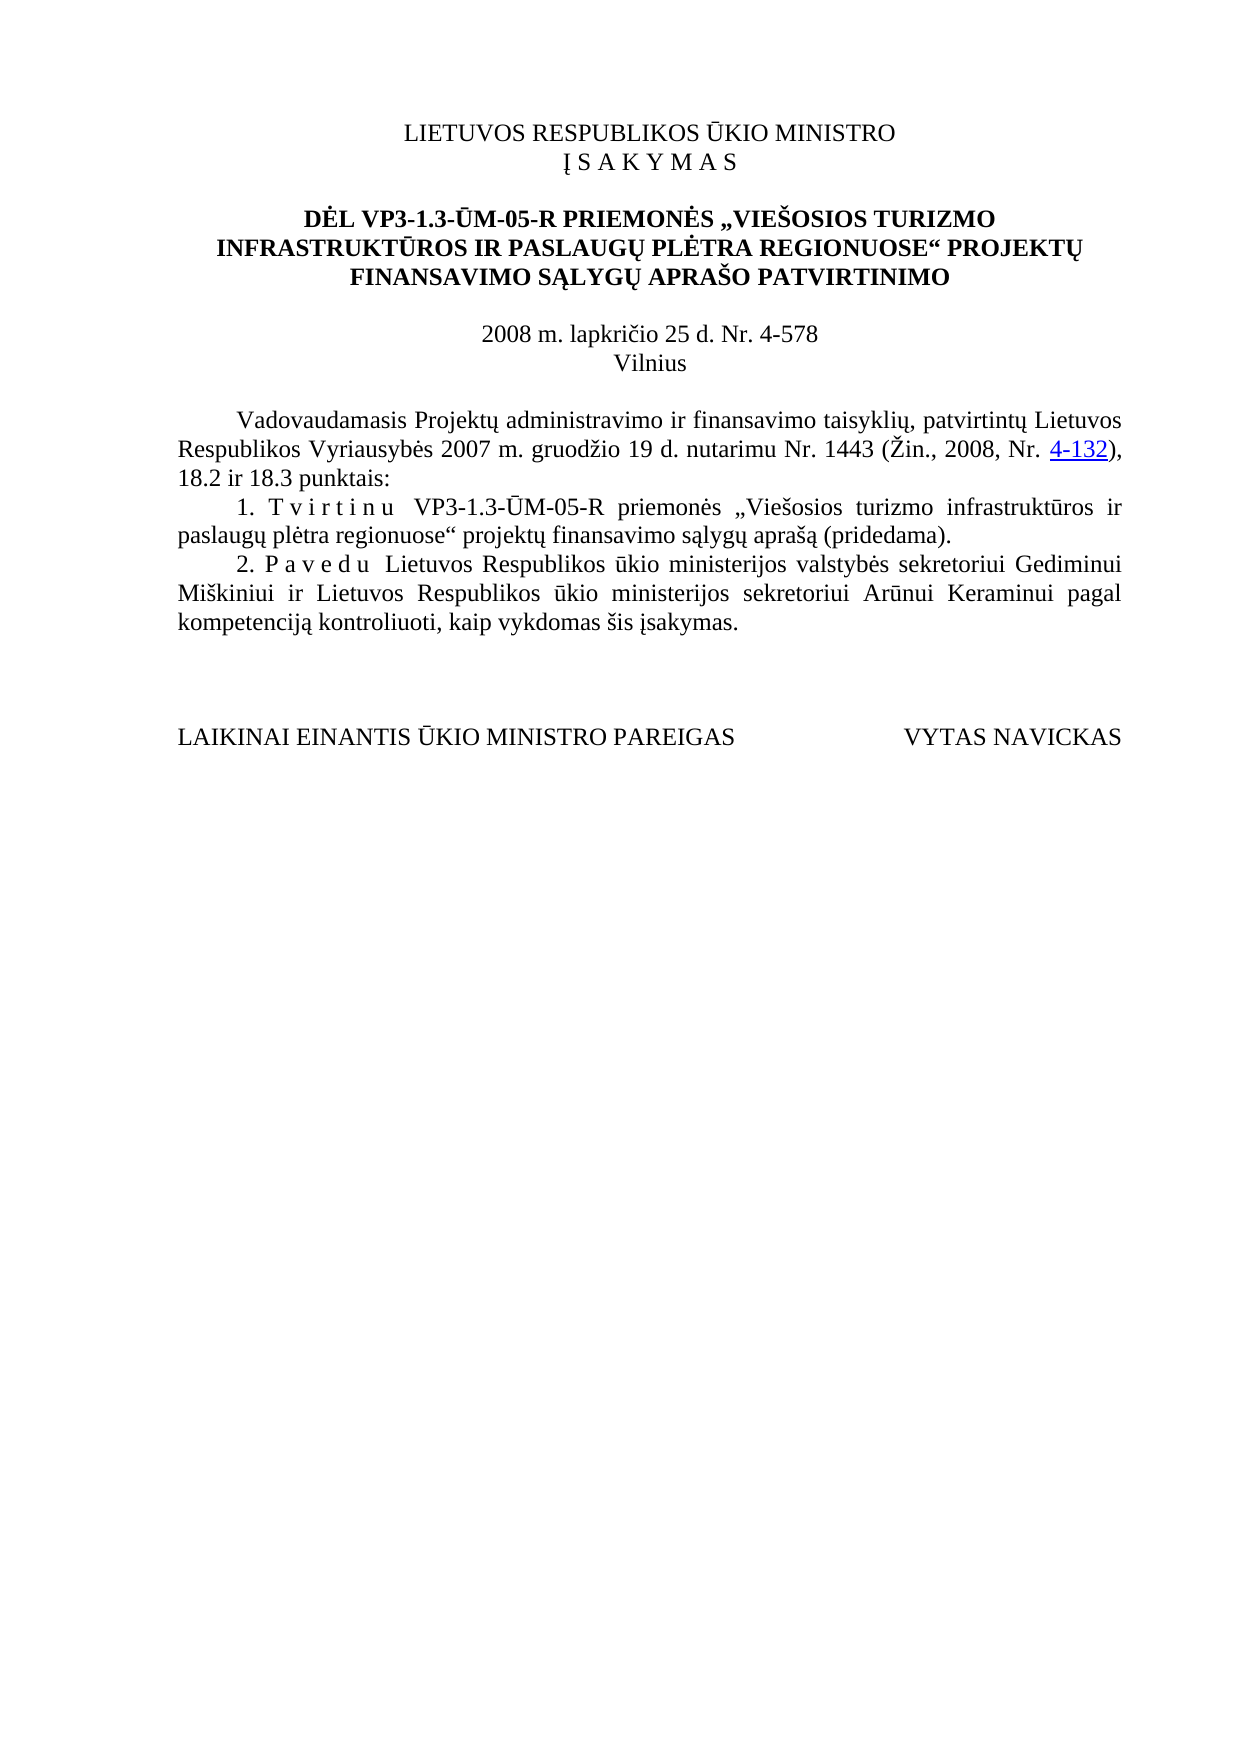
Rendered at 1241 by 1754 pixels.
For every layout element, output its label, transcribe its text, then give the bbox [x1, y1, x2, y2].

text 2. Pavedu Lietuvos Respublikos ūkio ministerijos valstybės sekretoriui Gediminui Miškiniui ir Lietuvos Respublikos ūkio ministerijos sekretoriui Arūnui Keraminui pagal kompetenciją kontroliuoti, kaip vykdomas šis įsakymas. [177, 549, 1122, 636]
text Vilnius [177, 348, 1122, 377]
text DĖL VP3-1.3-ŪM-05-R PRIEMONĖS „VIEŠOSIOS TURIZMO INFRASTRUKTŪROS IR PASLAUGŲ PLĖTRA REGIONUOSE“ PROJEKTŲ FINANSAVIMO SĄLYGŲ APRAŠO PATVIRTINIMO [177, 204, 1122, 291]
text 2008 m. lapkričio 25 d. Nr. 4-578 [177, 319, 1122, 348]
text LAIKINAI EINANTIS ŪKIO MINISTRO PAREIGAS VYTAS NAVICKAS [177, 722, 1122, 751]
text 1. Tvirtinu VP3-1.3-ŪM-05-R priemonės „Viešosios turizmo infrastruktūros ir paslaugų plėtra regionuose“ projektų finansavimo sąlygų aprašą (pridedama). [177, 492, 1122, 549]
text Vadovaudamasis Projektų administravimo ir finansavimo taisyklių, patvirtintų Lietuvos Respublikos Vyriausybės 2007 m. gruodžio 19 d. nutarimu Nr. 1443 (Žin., 2008, Nr. 4-132), 18.2 ir 18.3 punktais: [177, 406, 1122, 492]
text ĮSAKYMAS [177, 147, 1122, 176]
text LIETUVOS RESPUBLIKOS ŪKIO MINISTRO [177, 118, 1122, 147]
